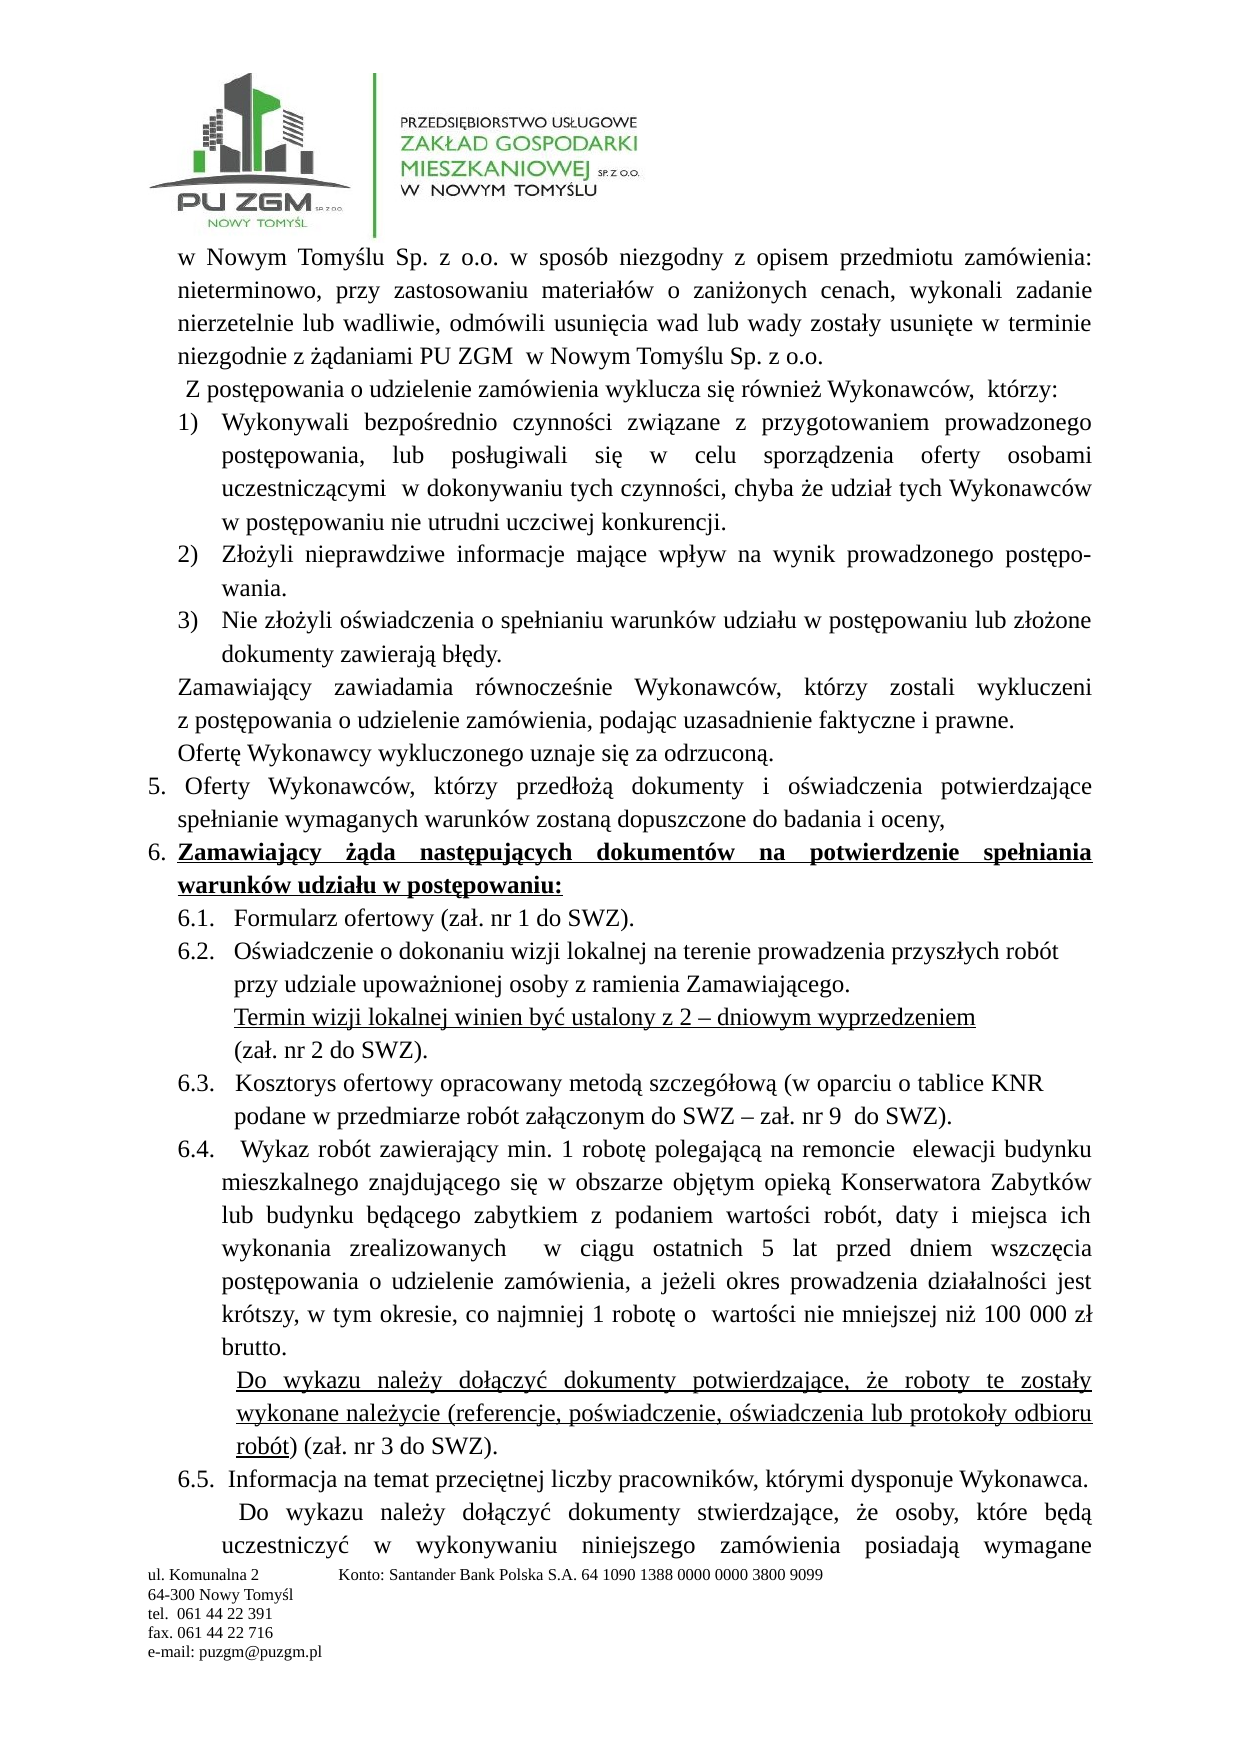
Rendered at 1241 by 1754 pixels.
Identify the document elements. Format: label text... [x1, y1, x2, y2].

text 1) Wykonywali bezpośrednio czynności związane z przygotowaniem prowadzonego postępowania, lub posługiwali się w celu sporządzenia oferty osobami uczestniczącymi w dokonywaniu tych czynności, chyba że udział tych Wykonawców w postępowaniu nie utrudni uczciwej konkurencji. [177, 407, 1093, 535]
text 6.2. Oświadczenie o dokonaniu wizji lokalnej na terenie prowadzenia przyszłych robót [177, 936, 1093, 964]
text Z postępowania o udzielenie zamówienia wyklucza się również Wykonawców, którzy: [148, 374, 1093, 403]
text Zamawiający zawiadamia równocześnie Wykonawców, którzy zostali wykluczeni z postępowania o udzielenie zamówienia, podając uzasadnienie faktyczne i prawne. [177, 672, 1093, 733]
text (zał. nr 2 do SWZ). [221, 1035, 1093, 1064]
text w Nowym Tomyślu Sp. z o.o. w sposób niezgodny z opisem przedmiotu zamówienia: nieterminowo, przy zastosowaniu materiałów o zaniżonych cenach, wykonali zadanie nierzetelnie lub wadliwie, odmówili usunięcia wad lub wady zostały usunięte w terminie niezgodnie z żądaniami PU ZGM w Nowym Tomyślu Sp. z o.o. [148, 242, 1093, 370]
text Termin wizji lokalnej winien być ustalony z 2 – dniowym wyprzedzeniem [177, 1002, 1093, 1031]
text 6.5. Informacja na temat przeciętnej liczby pracowników, którymi dysponuje Wykonawca. [177, 1464, 1093, 1493]
text Do wykazu należy dołączyć dokumenty stwierdzające, że osoby, które będą uczestniczyć w wykonywaniu niniejszego zamówienia posiadają wymagane [177, 1497, 1093, 1559]
text przy udziale upoważnionej osoby z ramienia Zamawiającego. [177, 969, 1093, 998]
text 3) Nie złożyli oświadczenia o spełnianiu warunków udziału w postępowaniu lub złożone dokumenty zawierają błędy. [177, 606, 1093, 667]
text 5. Oferty Wykonawców, którzy przedłożą dokumenty i oświadczenia potwierdzające spełnianie wymaganych warunków zostaną dopuszczone do badania i oceny, [148, 771, 1093, 832]
text robót) (zał. nr 3 do SWZ). [236, 1424, 1093, 1460]
text Do wykazu należy dołączyć dokumenty potwierdzające, że roboty te zostały wykonane należycie (referencje, poświadczenie, oświadczenia lub protokoły odbioru [236, 1365, 1093, 1423]
text 6.1. Formularz ofertowy (zał. nr 1 do SWZ). [177, 903, 1093, 932]
text 2) Złożyli nieprawdziwe informacje mające wpływ na wynik prowadzonego postępo-wania. [177, 539, 1093, 601]
text Ofertę Wykonawcy wykluczonego uznaje się za odrzuconą. [148, 738, 1093, 766]
text 6.3. Kosztorys ofertowy opracowany metodą szczegółową (w oparciu o tablice KNR podane w przedmiarze robót załączonym do SWZ – zał. nr 9 do SWZ). [177, 1068, 1093, 1130]
text 6. Zamawiający żąda następujących dokumentów na potwierdzenie spełniania warunków udziału w postępowaniu: [148, 837, 1093, 898]
picture [147, 73, 655, 243]
text 6.4. Wykaz robót zawierający min. 1 robotę polegającą na remoncie elewacji budynku mieszkalnego znajdującego się w obszarze objętym opieką Konserwatora Zabytków lub budynku będącego zabytkiem z podaniem wartości robót, daty i miejsca ich wykonania zrealizowanych w ciągu ostatnich 5 lat przed dniem wszczęcia postępowania o udzielenie zamówienia, a jeżeli okres prowadzenia działalności jest krótszy, w tym okresie, co najmniej 1 robotę o wartości nie mniejszej niż 100 000 zł brutto. [177, 1134, 1093, 1361]
